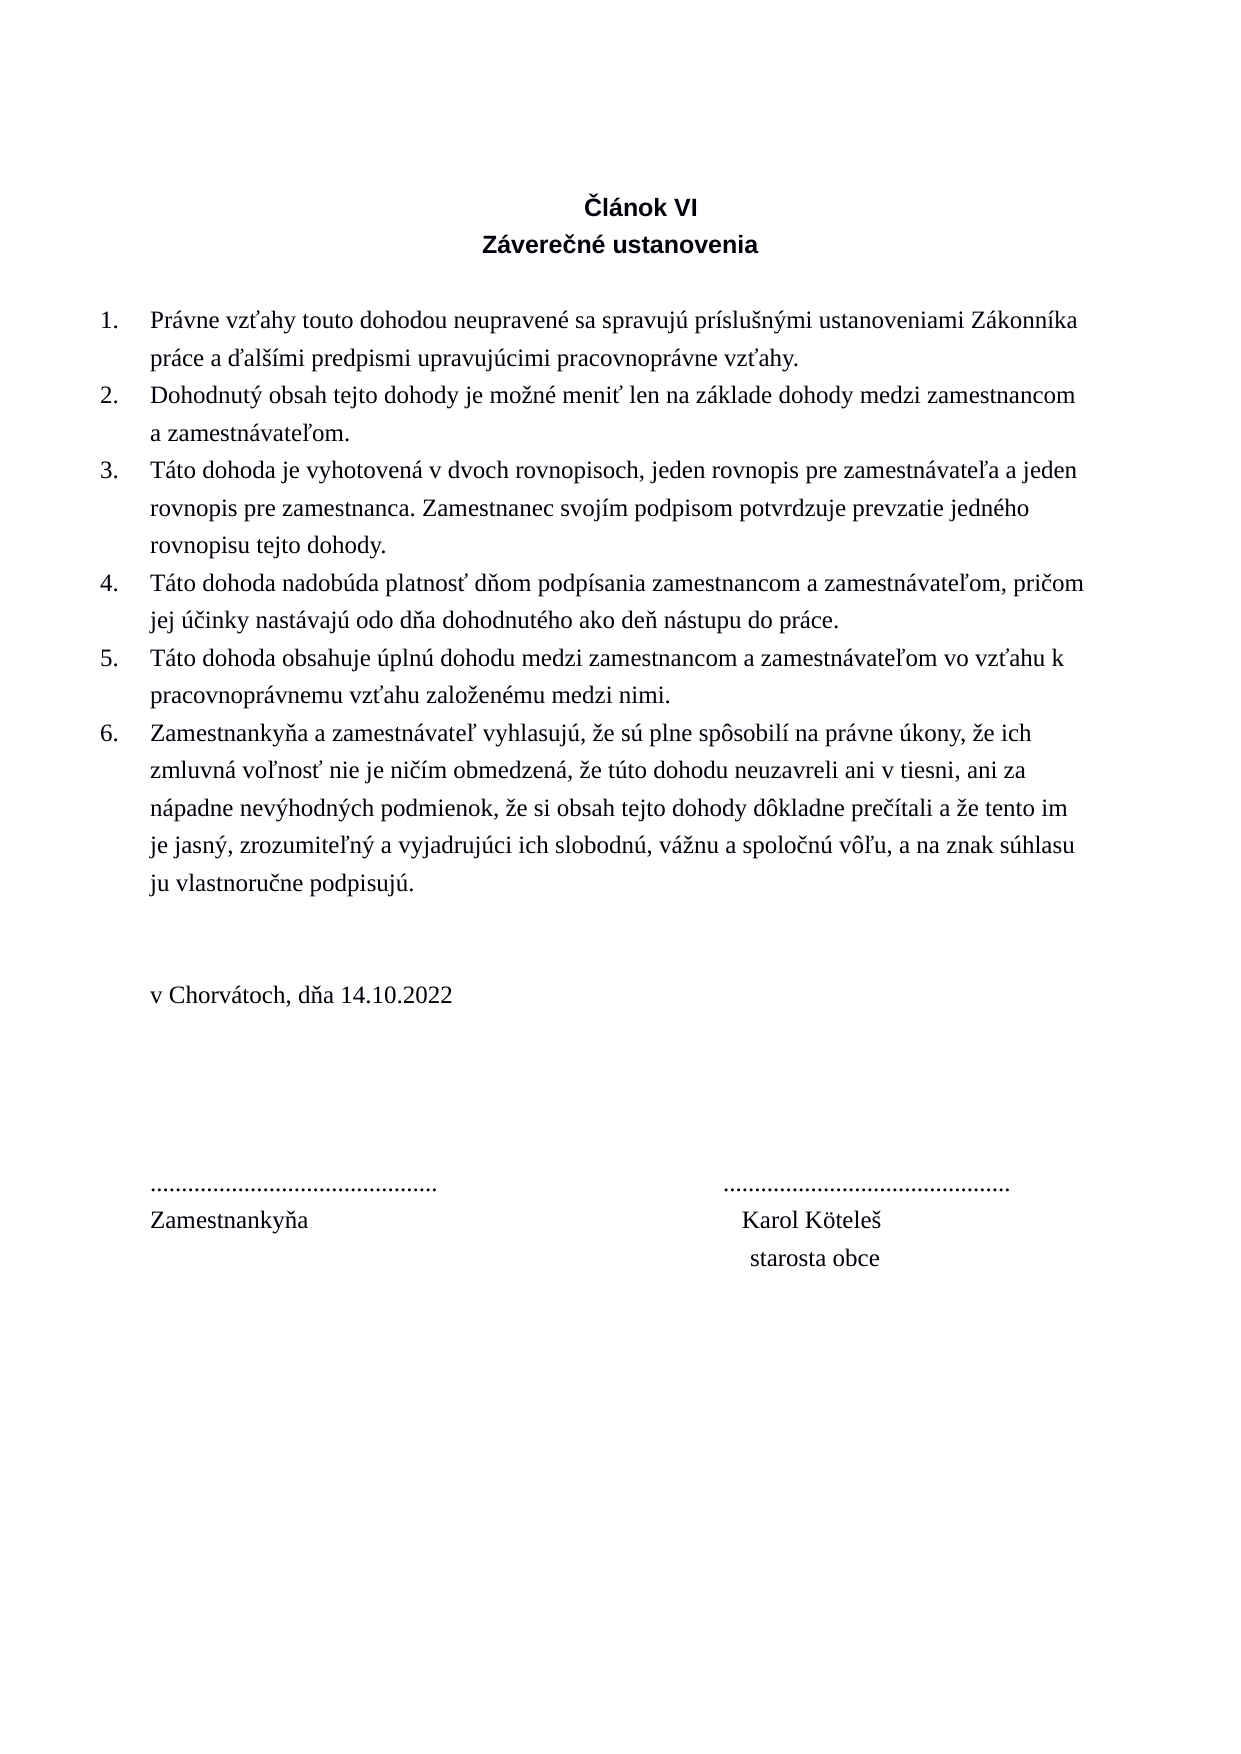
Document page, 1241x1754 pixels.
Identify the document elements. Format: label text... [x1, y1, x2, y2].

text Zamestnankyňa Karol Köteleš [150, 1199, 1090, 1236]
list Táto dohoda je vyhotovená v dvoch rovnopisoch, jeden rovnopis pre zamestnávateľa a jeden rovnopis pre zamestnanca. Zamestnanec svojím podpisom potvrdzuje prevzatie jedného rovnopisu tejto dohody. [100, 449, 1090, 561]
text v Chorvátoch, dňa 14.10.2022 [150, 974, 1090, 1011]
text starosta obce [150, 1236, 1090, 1274]
list Táto dohoda obsahuje úplnú dohodu medzi zamestnancom a zamestnávateľom vo vzťahu k pracovnoprávnemu vzťahu založenému medzi nimi. [100, 636, 1090, 711]
text .............................................. .............................................. [150, 1161, 1090, 1199]
list Dohodnutý obsah tejto dohody je možné meniť len na základe dohody medzi zamestnancom a zamestnávateľom. [100, 374, 1090, 449]
list Právne vzťahy touto dohodou neupravené sa spravujú príslušnými ustanoveniami Zákonníka práce a ďalšími predpismi upravujúcimi pracovnoprávne vzťahy. [100, 299, 1090, 374]
list Zamestnankyňa a zamestnávateľ vyhlasujú, že sú plne spôsobilí na právne úkony, že ich zmluvná voľnosť nie je ničím obmedzená, že túto dohodu neuzavreli ani v tiesni, ani za nápadne nevýhodných podmienok, že si obsah tejto dohody dôkladne prečítali a že tento im je jasný, zrozumiteľný a vyjadrujúci ich slobodnú, vážnu a spoločnú vôľu, a na znak súhlasu ju vlastnoručne podpisujú. [100, 711, 1090, 899]
list Táto dohoda nadobúda platnosť dňom podpísania zamestnancom a zamestnávateľom, pričom jej účinky nastávajú odo dňa dohodnutého ako deň nástupu do práce. [100, 561, 1090, 636]
subtitle Článok VI Záverečné ustanovenia [150, 186, 1090, 261]
